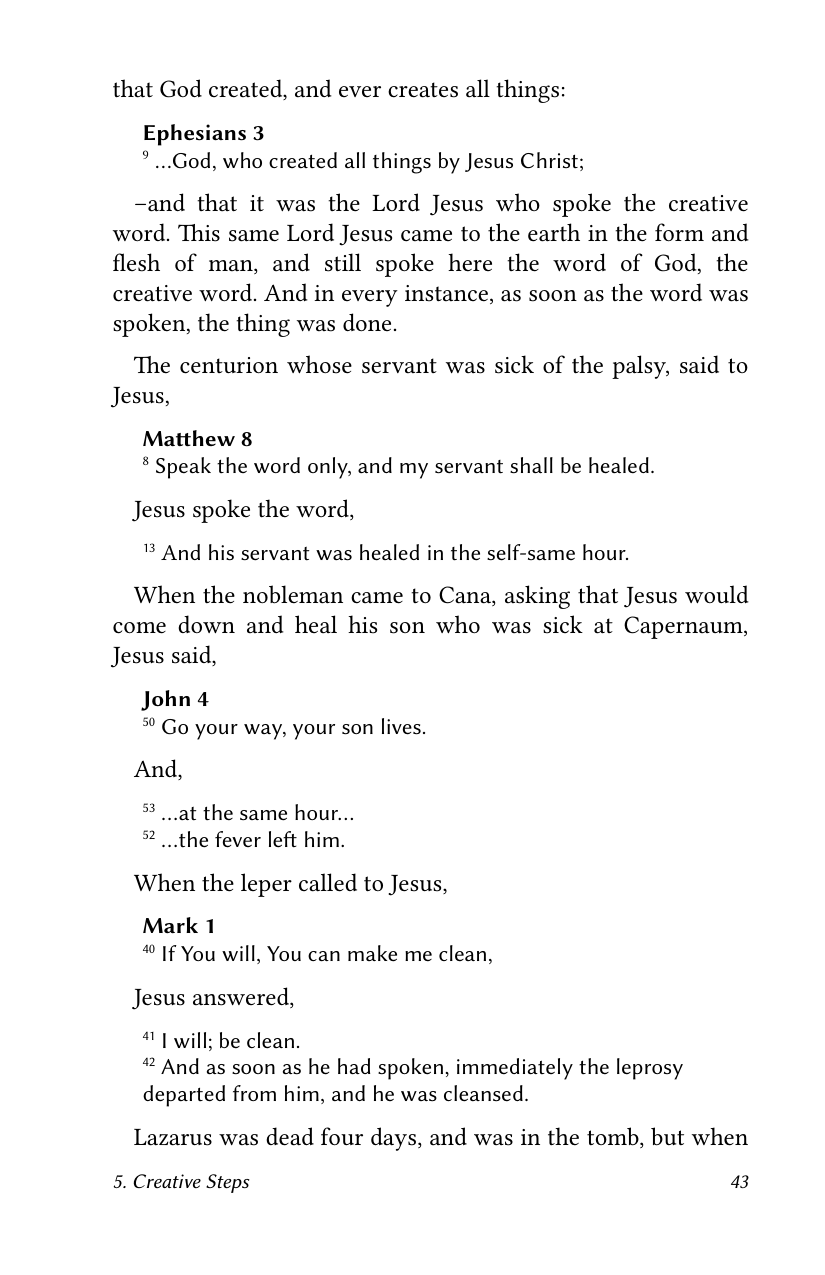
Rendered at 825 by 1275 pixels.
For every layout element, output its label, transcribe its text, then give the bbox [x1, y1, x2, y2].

text 52 ...the fever left him. [142, 827, 720, 853]
text 42 And as soon as he had spoken, immediately the leprosy departed from him, and he was cleansed. [142, 1054, 720, 1107]
text 8 Speak the word only, and my servant shall be healed. [142, 453, 720, 479]
text 53 ...at the same hour… [142, 800, 720, 826]
text Jesus answered, [112, 983, 750, 1011]
text And, [112, 755, 750, 784]
text When the leper called to Jesus, [112, 868, 750, 897]
text that God created, and ever creates all things: [112, 75, 750, 103]
text Mark 1 [142, 913, 750, 939]
text Jesus spoke the word, [112, 495, 750, 523]
text 13 And his servant was healed in the self-same hour. [142, 540, 720, 566]
text 9 ...God, who created all things by Jesus Christ; [142, 147, 720, 174]
text –and that it was the Lord Jesus who spoke the creative word. This same Lord Jesus came to the earth in the form and flesh of man, and still spoke here the word of God, the creative word. And in every instance, as soon as the word was spoken, the thing was done. [112, 189, 750, 337]
text 41 I will; be clean. [142, 1028, 720, 1054]
text The centurion whose servant was sick of the palsy, said to Jesus, [112, 351, 750, 409]
text 40 If You will, You can make me clean, [142, 941, 720, 967]
text When the nobleman came to Cana, asking that Jesus would come down and heal his son who was sick at Capernaum, Jesus said, [112, 581, 750, 670]
text 50 Go your way, your son lives. [142, 714, 720, 740]
text Matthew 8 [142, 426, 750, 452]
text John 4 [142, 686, 750, 712]
text Lazarus was dead four days, and was in the tomb, but when [112, 1123, 750, 1151]
text Ephesians 3 [142, 120, 750, 146]
